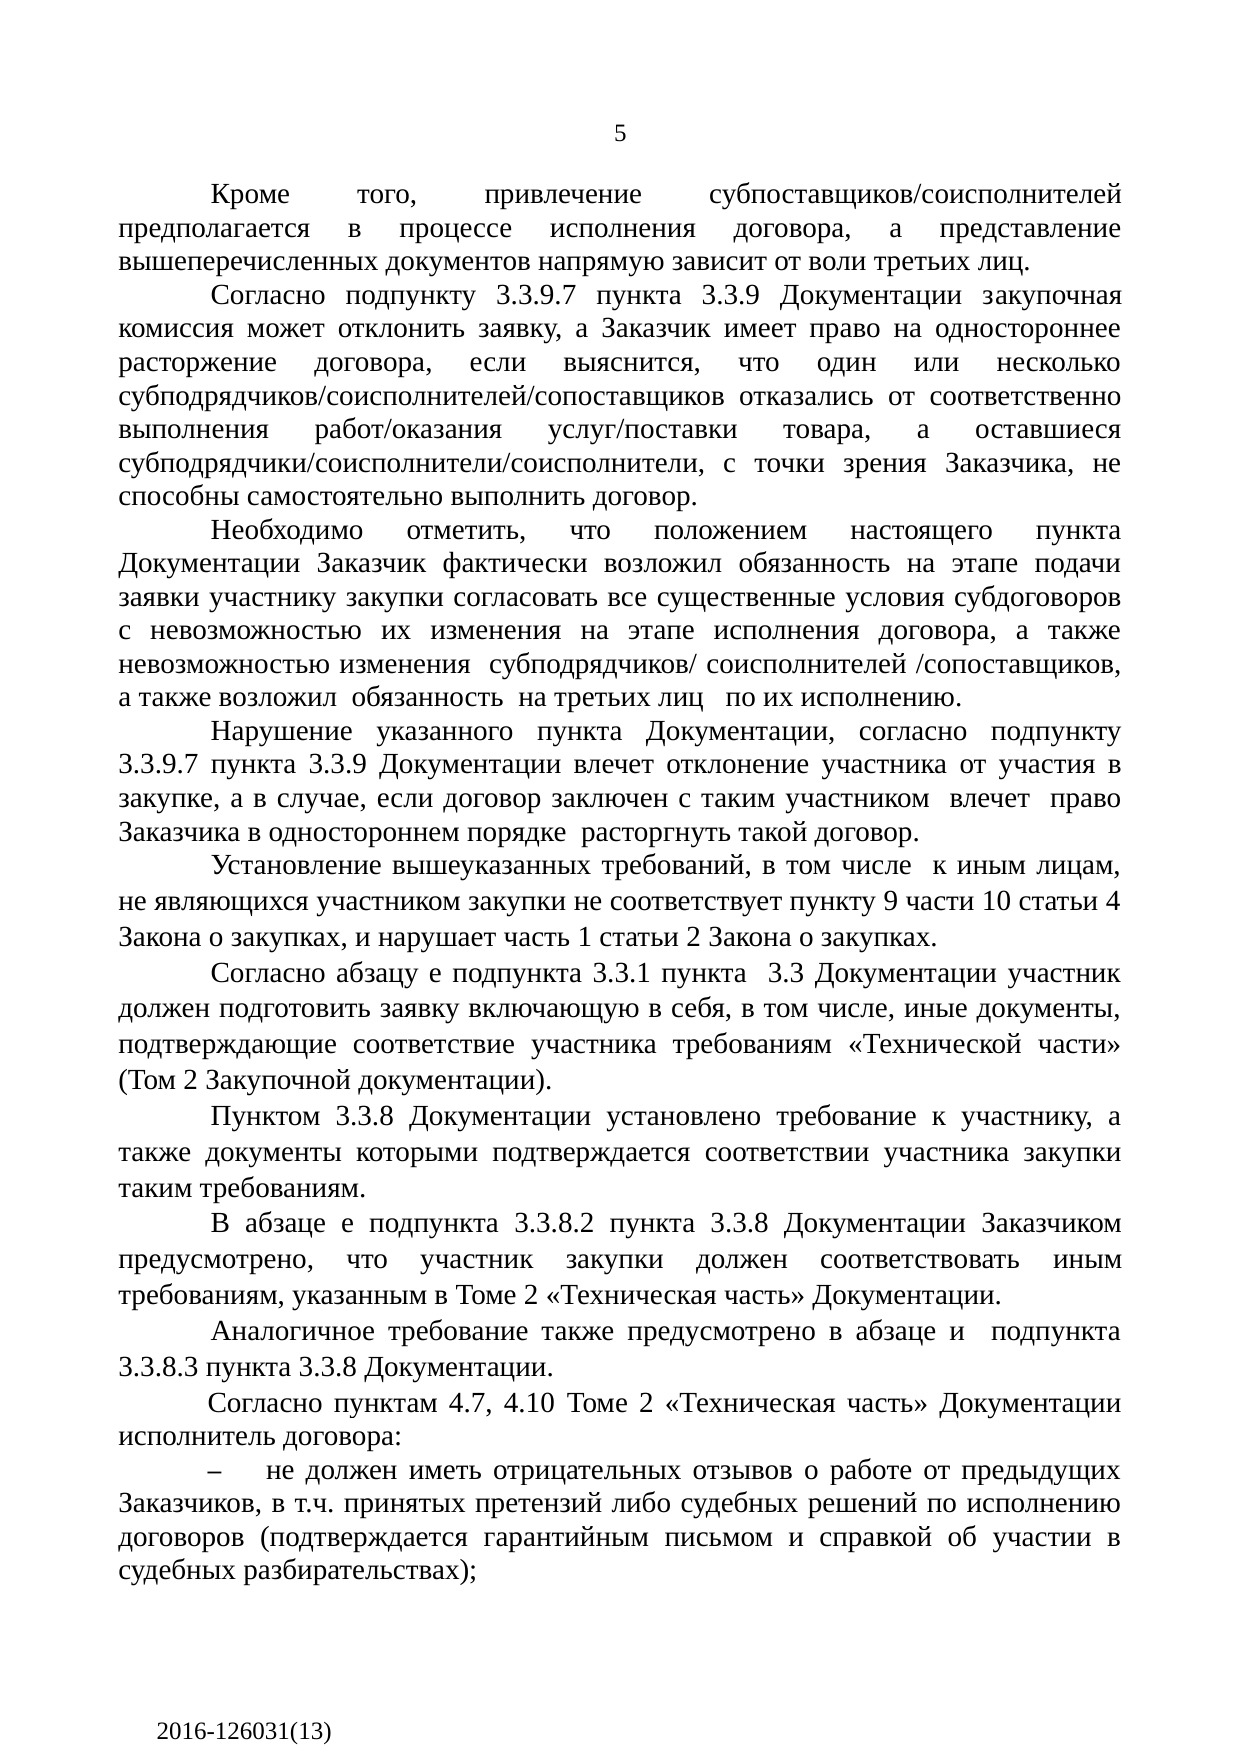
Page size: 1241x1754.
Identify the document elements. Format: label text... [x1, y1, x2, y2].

text Согласно пунктам 4.7, 4.10 Томе 2 «Техническая часть» Документации исполнитель договора: [118, 1385, 1122, 1452]
text В абзаце е подпункта 3.3.8.2 пункта 3.3.8 Документации Заказчиком предусмотрено, что участник закупки должен соответствовать иным требованиям, указанным в Томе 2 «Техническая часть» Документации. [118, 1206, 1122, 1311]
text Согласно абзацу е подпункта 3.3.1 пункта 3.3 Документации участник должен подготовить заявку включающую в себя, в том числе, иные документы, подтверждающие соответствие участника требованиям «Технической части» (Том 2 Закупочной документации). [118, 955, 1122, 1096]
list не должен иметь отрицательных отзывов о работе от предыдущих Заказчиков, в т.ч. принятых претензий либо судебных решений по исполнению договоров (подтверждается гарантийным письмом и справкой об участии в судебных разбирательствах); [118, 1452, 1122, 1586]
text Необходимо отметить, что положением настоящего пункта Документации Заказчик фактически возложил обязанность на этапе подачи заявки участнику закупки согласовать все существенные условия субдоговоров с невозможностью их изменения на этапе исполнения договора, а также невозможностью изменения субподрядчиков/ соисполнителей /сопоставщиков, а также возложил обязанность на третьих лиц по их исполнению. [118, 512, 1122, 713]
text Установление вышеуказанных требований, в том числе к иным лицам, не являющихся участником закупки не соответствует пункту 9 части 10 статьи 4 Закона о закупках, и нарушает часть 1 статьи 2 Закона о закупках. [118, 847, 1122, 952]
text Согласно подпункту 3.3.9.7 пункта 3.3.9 Документации закупочная комиссия может отклонить заявку, а Заказчик имеет право на одностороннее расторжение договора, если выяснится, что один или несколько субподрядчиков/соисполнителей/сопоставщиков отказались от соответственно выполнения работ/оказания услуг/поставки товара, а оставшиеся субподрядчики/соисполнители/соисполнители, с точки зрения Заказчика, не способны самостоятельно выполнить договор. [118, 277, 1122, 512]
text Кроме того, привлечение субпоставщиков/соисполнителей предполагается в процессе исполнения договора, а представление вышеперечисленных документов напрямую зависит от воли третьих лиц. [118, 176, 1122, 277]
text Аналогичное требование также предусмотрено в абзаце и подпункта 3.3.8.3 пункта 3.3.8 Документации. [118, 1313, 1122, 1382]
text Пунктом 3.3.8 Документации установлено требование к участнику, а также документы которыми подтверждается соответствии участника закупки таким требованиям. [118, 1098, 1122, 1203]
text Нарушение указанного пункта Документации, согласно подпункту 3.3.9.7 пункта 3.3.9 Документации влечет отклонение участника от участия в закупке, а в случае, если договор заключен с таким участником влечет право Заказчика в одностороннем порядке расторгнуть такой договор. [118, 713, 1122, 847]
